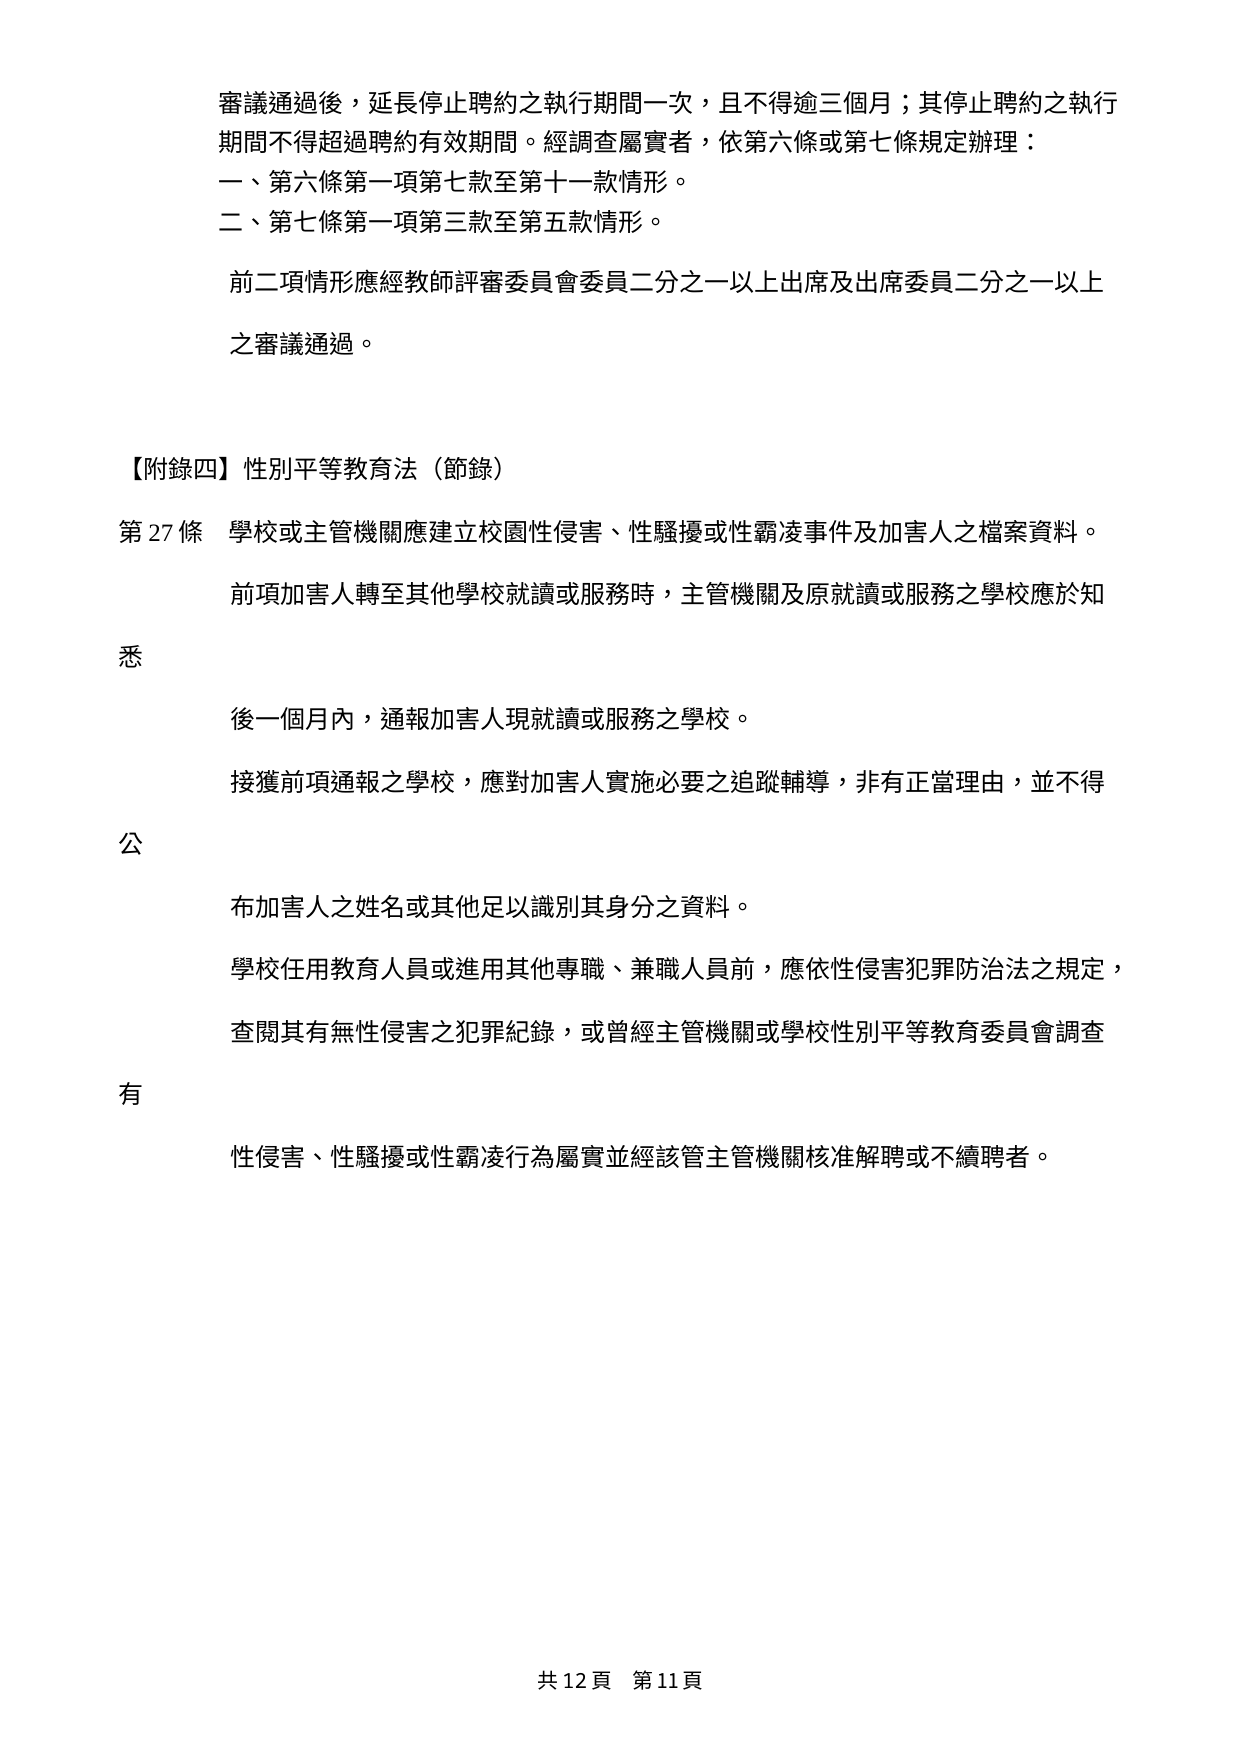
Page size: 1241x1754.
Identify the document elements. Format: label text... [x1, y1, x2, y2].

text 之審議通過。 [118, 301, 1122, 364]
text 一、第六條第一項第七款至第十一款情形。 [118, 160, 1122, 199]
text 學校任用教育人員或進用其他專職、兼職人員前，應依性侵害犯罪防治法之規定， [118, 926, 1122, 989]
text 二、第七條第一項第三款至第五款情形。 [118, 199, 1122, 239]
text 接獲前項通報之學校，應對加害人實施必要之追蹤輔導，非有正當理由，並不得公 [118, 739, 1122, 864]
text 【附錄四】性別平等教育法（節錄） [118, 426, 1122, 489]
text 期間不得超過聘約有效期間。經調查屬實者，依第六條或第七條規定辦理： [118, 120, 1122, 160]
text 性侵害、性騷擾或性霸凌行為屬實並經該管主管機關核准解聘或不續聘者。 [118, 1114, 1122, 1176]
text 前項加害人轉至其他學校就讀或服務時，主管機關及原就讀或服務之學校應於知悉 [118, 551, 1122, 676]
text 布加害人之姓名或其他足以識別其身分之資料。 [118, 864, 1122, 926]
text 審議通過後，延長停止聘約之執行期間一次，且不得逾三個月；其停止聘約之執行 [118, 81, 1122, 120]
text 後一個月內，通報加害人現就讀或服務之學校。 [118, 676, 1122, 739]
text 前二項情形應經教師評審委員會委員二分之一以上出席及出席委員二分之一以上 [118, 239, 1122, 301]
text 第27條 學校或主管機關應建立校園性侵害、性騷擾或性霸凌事件及加害人之檔案資料。 [118, 489, 1122, 551]
text 查閱其有無性侵害之犯罪紀錄，或曾經主管機關或學校性別平等教育委員會調查有 [118, 989, 1122, 1114]
